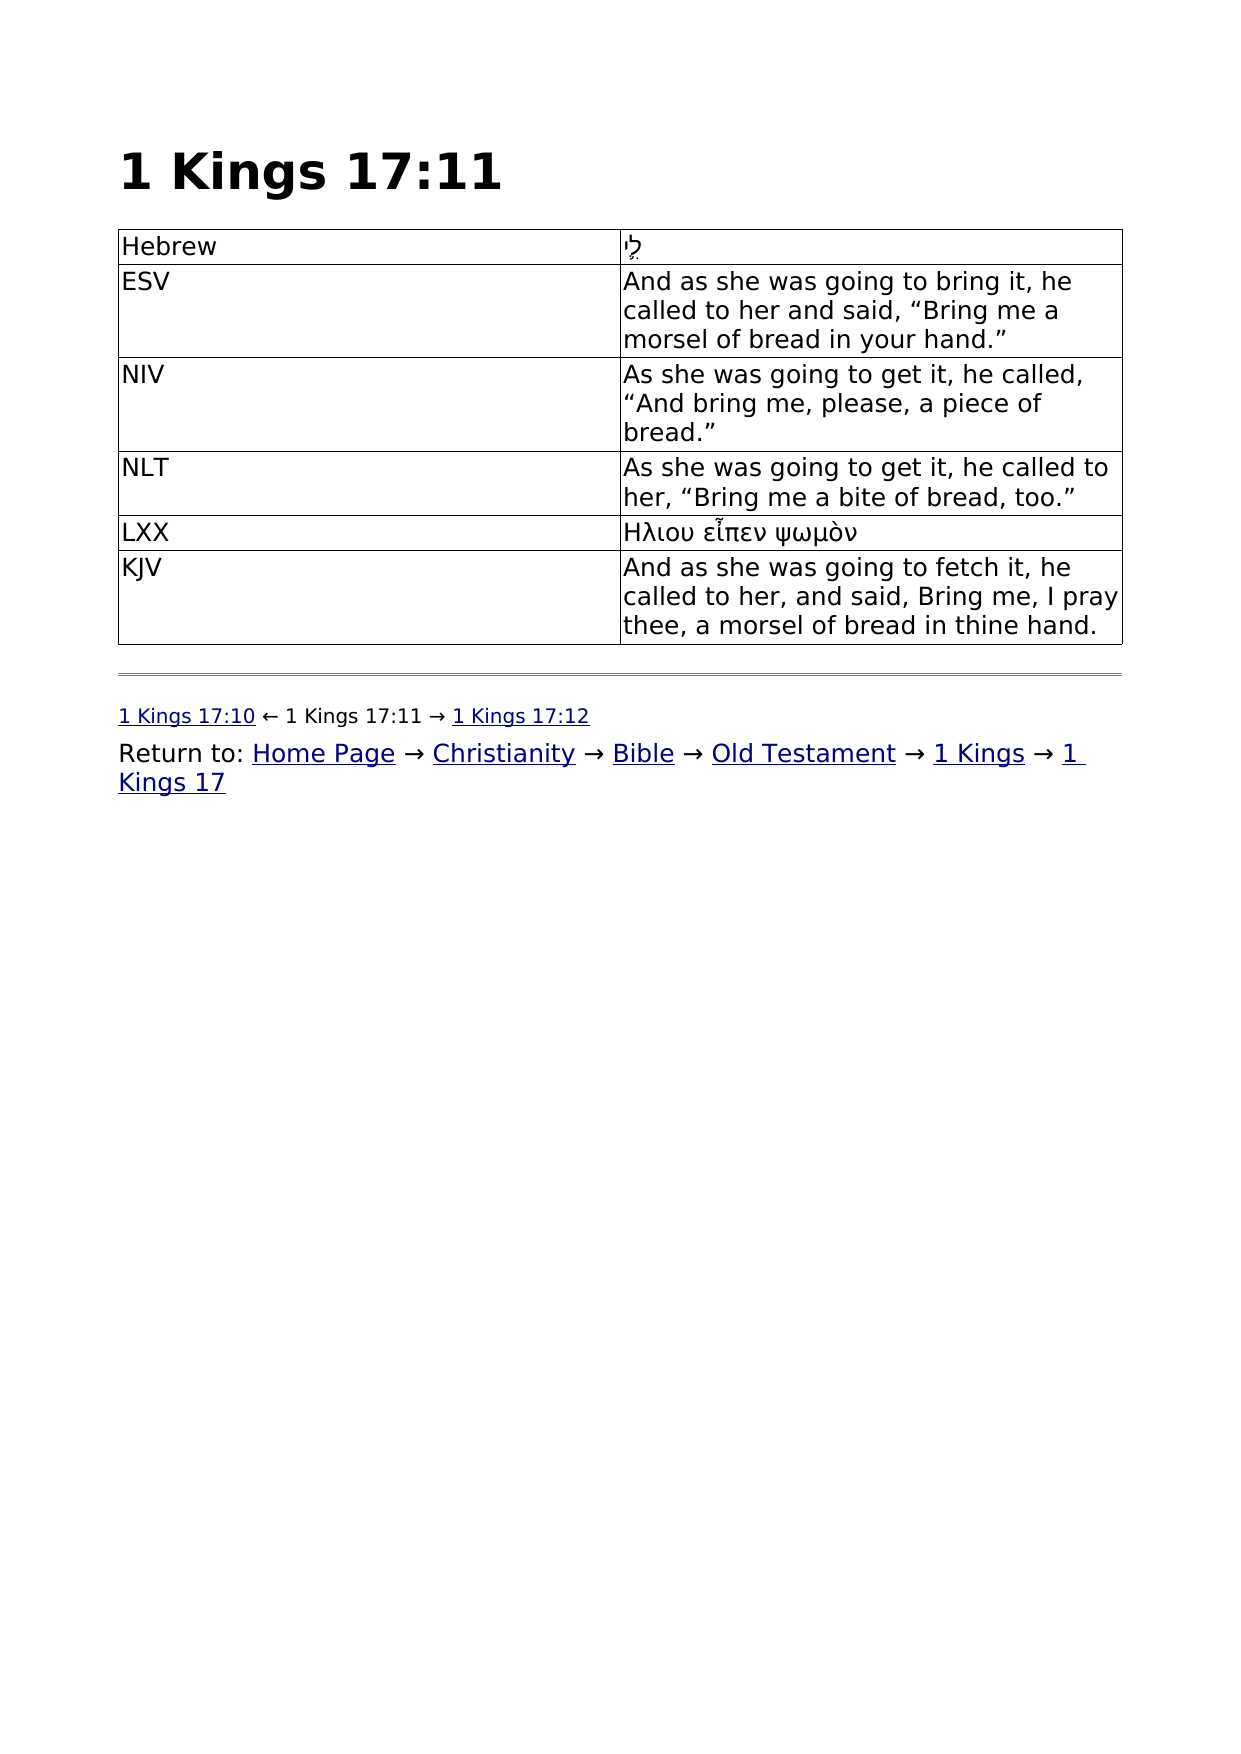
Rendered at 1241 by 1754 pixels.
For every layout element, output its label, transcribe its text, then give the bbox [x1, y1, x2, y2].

table_cell LXX [119, 516, 620, 550]
table_header Hebrew [119, 230, 620, 264]
table_cell Ηλιου εἶπεν ψωμὸν [621, 516, 1122, 550]
table_cell NLT [119, 452, 620, 515]
text 1 Kings 17:10 ← 1 Kings 17:11 → 1 Kings 17:12 [118, 705, 1122, 739]
table_cell And as she was going to fetch it, he called to her, and said, Bring me, I pray thee, a morsel of bread in thine hand. [621, 551, 1122, 643]
table_header לִ֛י [621, 230, 1122, 264]
subtitle 1 Kings 17:11 [118, 143, 1122, 201]
table_cell KJV [119, 551, 620, 643]
table_cell And as she was going to bring it, he called to her and said, “Bring me a morsel of bread in your hand.” [621, 265, 1122, 357]
table_cell ESV [119, 265, 620, 357]
text Return to: Home Page → Christianity → Bible → Old Testament → 1 Kings → 1 Kings 17 [118, 739, 1122, 797]
table_cell As she was going to get it, he called to her, “Bring me a bite of bread, too.” [621, 452, 1122, 515]
table_cell NIV [119, 358, 620, 451]
table_cell As she was going to get it, he called, “And bring me, please, a piece of bread.” [621, 358, 1122, 451]
